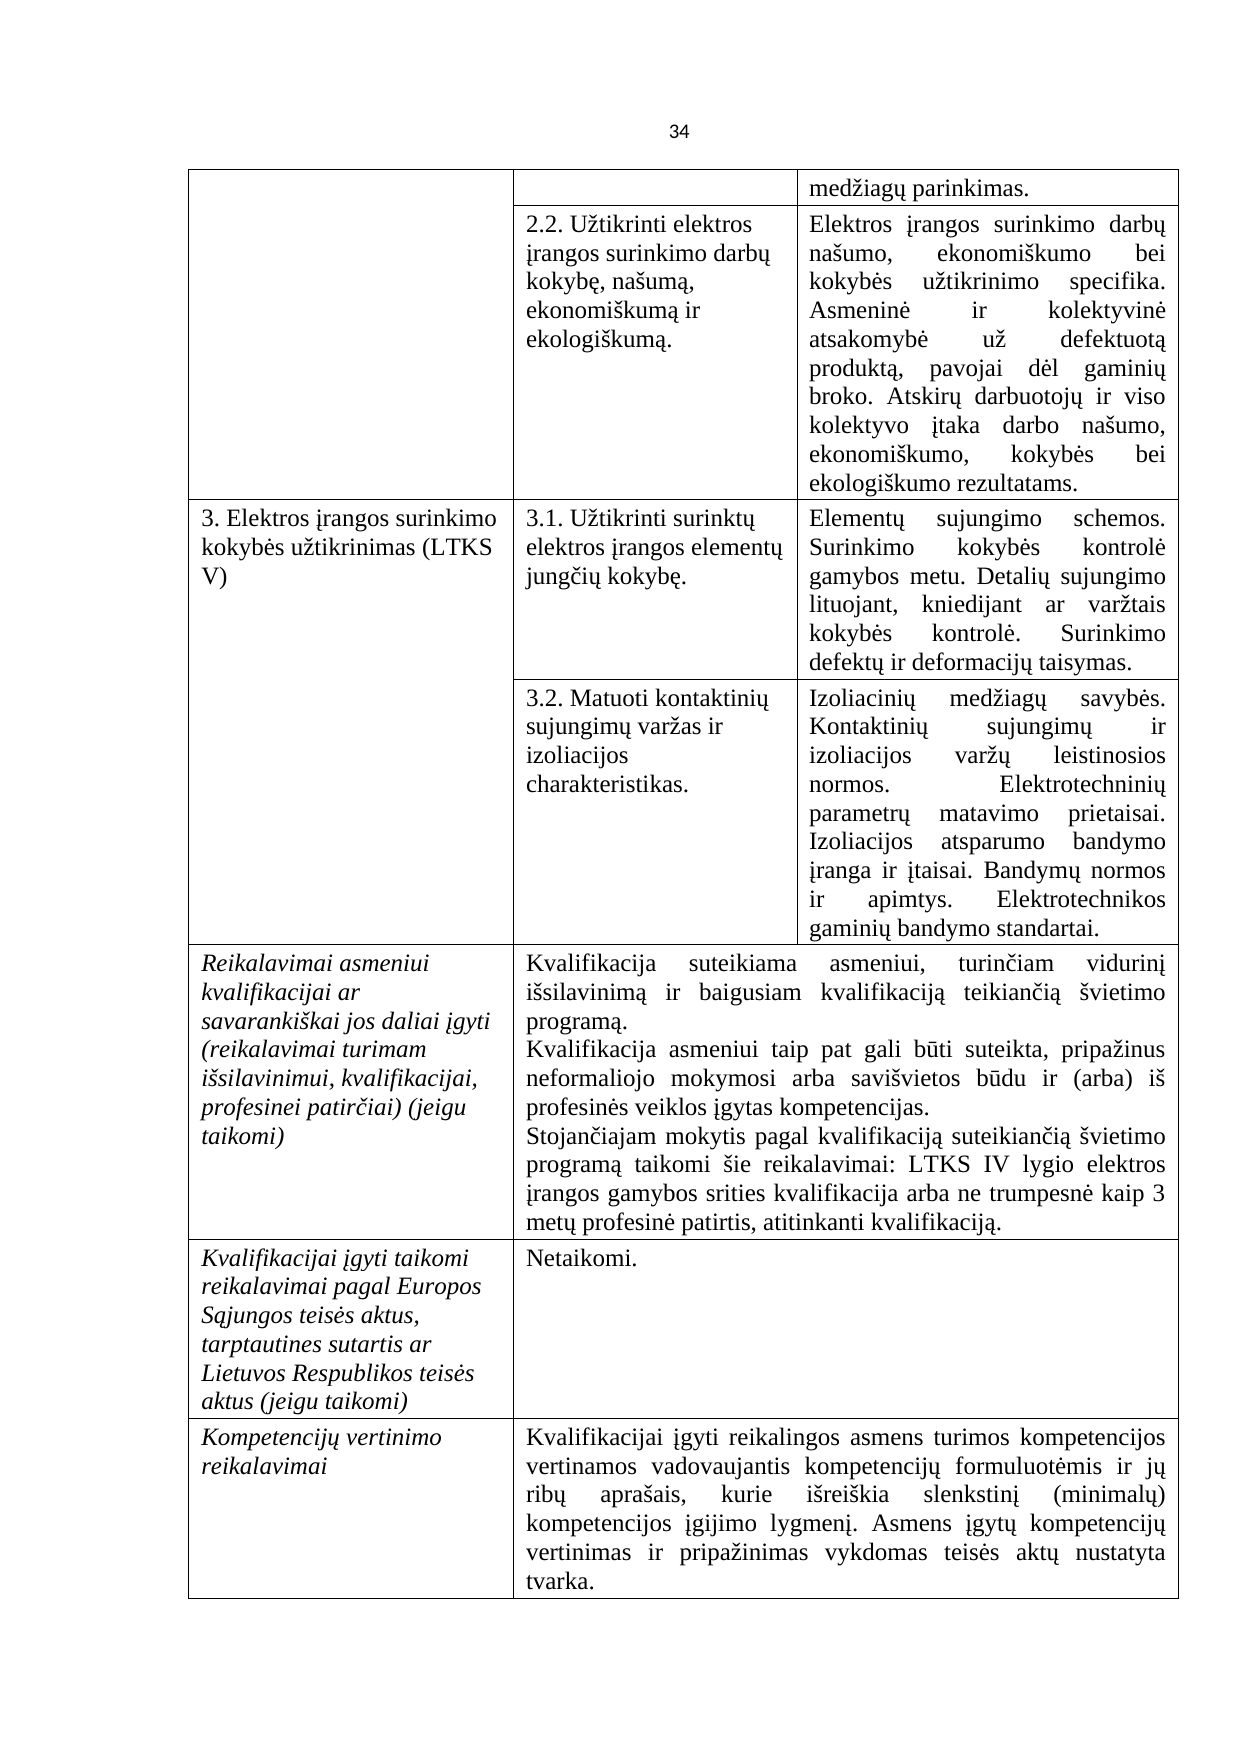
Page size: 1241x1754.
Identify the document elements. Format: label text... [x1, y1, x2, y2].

table_cell Kompetencijų vertinimo reikalavimai [189, 1419, 513, 1597]
table_cell [189, 170, 513, 499]
table_cell 3.1. Užtikrinti surinktų elektros įrangos elementų jungčių kokybę. [514, 500, 797, 679]
table_cell Izoliacinių medžiagų savybės. Kontaktinių sujungimų ir izoliacijos varžų leistinosios normos. Elektrotechninių parametrų matavimo prietaisai. Izoliacijos atsparumo bandymo įranga ir įtaisai. Bandymų normos ir apimtys. Elektrotechnikos gaminių bandymo standartai. [798, 680, 1178, 944]
table_cell Kvalifikacijai įgyti taikomi reikalavimai pagal Europos Sąjungos teisės aktus, tarptautines sutartis ar Lietuvos Respublikos teisės aktus (jeigu taikomi) [189, 1240, 513, 1418]
table_cell 2.2. Užtikrinti elektros įrangos surinkimo darbų kokybę, našumą, ekonomiškumą ir ekologiškumą. [514, 206, 797, 499]
table_cell Kvalifikacija suteikiama asmeniui, turinčiam vidurinį išsilavinimą ir baigusiam kvalifikaciją teikiančią švietimo programą. Kvalifikacija asmeniui taip pat gali būti suteikta, pripažinus neformaliojo mokymosi arba savišvietos būdu ir (arba) iš profesinės veiklos įgytas kompetencijas. Stojančiajam mokytis pagal kvalifikaciją suteikiančią švietimo programą taikomi šie reikalavimai: LTKS IV lygio elektros įrangos gamybos srities kvalifikacija arba ne trumpesnė kaip 3 metų profesinė patirtis, atitinkanti kvalifikaciją. [514, 945, 1178, 1239]
table_cell medžiagų parinkimas. [798, 170, 1178, 205]
table_cell Elementų sujungimo schemos. Surinkimo kokybės kontrolė gamybos metu. Detalių sujungimo lituojant, kniedijant ar varžtais kokybės kontrolė. Surinkimo defektų ir deformacijų taisymas. [798, 500, 1178, 679]
table_cell [514, 170, 797, 205]
table_cell 3. Elektros įrangos surinkimo kokybės užtikrinimas (LTKS V) [189, 500, 513, 944]
table_cell Netaikomi. [514, 1240, 1178, 1418]
table_cell Elektros įrangos surinkimo darbų našumo, ekonomiškumo bei kokybės užtikrinimo specifika. Asmeninė ir kolektyvinė atsakomybė už defektuotą produktą, pavojai dėl gaminių broko. Atskirų darbuotojų ir viso kolektyvo įtaka darbo našumo, ekonomiškumo, kokybės bei ekologiškumo rezultatams. [798, 206, 1178, 499]
table_cell Kvalifikacijai įgyti reikalingos asmens turimos kompetencijos vertinamos vadovaujantis kompetencijų formuluotėmis ir jų ribų aprašais, kurie išreiškia slenkstinį (minimalų) kompetencijos įgijimo lygmenį. Asmens įgytų kompetencijų vertinimas ir pripažinimas vykdomas teisės aktų nustatyta tvarka. [514, 1419, 1178, 1597]
table_cell 3.2. Matuoti kontaktinių sujungimų varžas ir izoliacijos charakteristikas. [514, 680, 797, 944]
table_cell Reikalavimai asmeniui kvalifikacijai ar savarankiškai jos daliai įgyti (reikalavimai turimam išsilavinimui, kvalifikacijai, profesinei patirčiai) (jeigu taikomi) [189, 945, 513, 1239]
